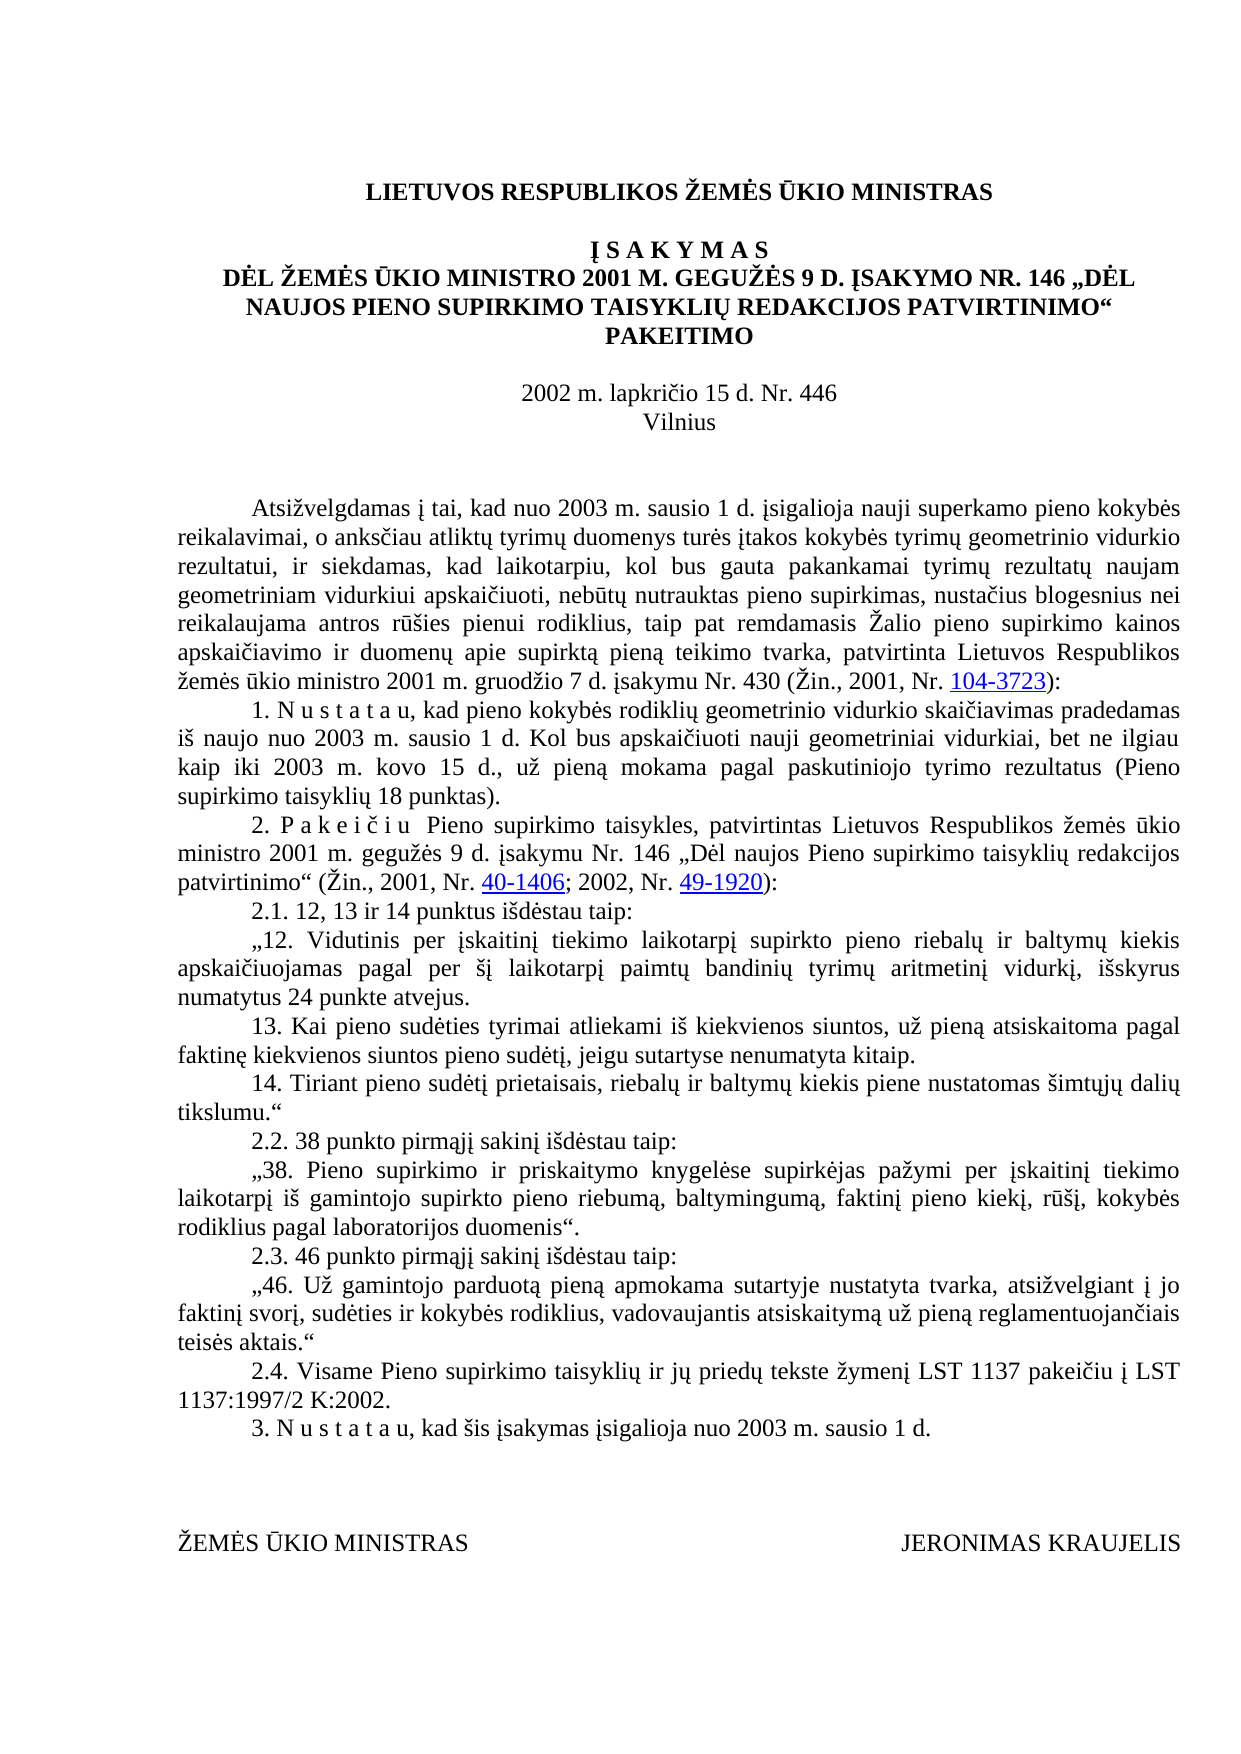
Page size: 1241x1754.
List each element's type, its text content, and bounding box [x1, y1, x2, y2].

text 2.1. 12, 13 ir 14 punktus išdėstau taip: [177, 896, 1181, 925]
text 2.2. 38 punkto pirmąjį sakinį išdėstau taip: [177, 1126, 1181, 1155]
text „38. Pieno supirkimo ir priskaitymo knygelėse supirkėjas pažymi per įskaitinį tiekimo laikotarpį iš gamintojo supirkto pieno riebumą, baltymingumą, faktinį pieno kiekį, rūšį, kokybės rodiklius pagal laboratorijos duomenis“. [177, 1155, 1181, 1241]
text 13. Kai pieno sudėties tyrimai atliekami iš kiekvienos siuntos, už pieną atsiskaitoma pagal faktinę kiekvienos siuntos pieno sudėtį, jeigu sutartyse nenumatyta kitaip. [177, 1011, 1181, 1068]
text DĖL ŽEMĖS ŪKIO MINISTRO 2001 M. GEGUŽĖS 9 D. ĮSAKYMO NR. 146 „DĖL NAUJOS PIENO SUPIRKIMO TAISYKLIŲ REDAKCIJOS PATVIRTINIMO“ PAKEITIMO [177, 263, 1181, 350]
text Vilnius [177, 407, 1181, 436]
text 2.4. Visame Pieno supirkimo taisyklių ir jų priedų tekste žymenį LST 1137 pakeičiu į LST 1137:1997/2 K:2002. [177, 1356, 1181, 1413]
text 3. Nustatau, kad šis įsakymas įsigalioja nuo 2003 m. sausio 1 d. [177, 1413, 1181, 1442]
text 2002 m. lapkričio 15 d. Nr. 446 [177, 378, 1181, 407]
text 14. Tiriant pieno sudėtį prietaisais, riebalų ir baltymų kiekis piene nustatomas šimtųjų dalių tikslumu.“ [177, 1068, 1181, 1126]
text ŽEMĖS ŪKIO MINISTRAS JERONIMAS KRAUJELIS [177, 1528, 1181, 1557]
text „12. Vidutinis per įskaitinį tiekimo laikotarpį supirkto pieno riebalų ir baltymų kiekis apskaičiuojamas pagal per šį laikotarpį paimtų bandinių tyrimų aritmetinį vidurkį, išskyrus numatytus 24 punkte atvejus. [177, 925, 1181, 1011]
text 1. Nustatau, kad pieno kokybės rodiklių geometrinio vidurkio skaičiavimas pradedamas iš naujo nuo 2003 m. sausio 1 d. Kol bus apskaičiuoti nauji geometriniai vidurkiai, bet ne ilgiau kaip iki 2003 m. kovo 15 d., už pieną mokama pagal paskutiniojo tyrimo rezultatus (Pieno supirkimo taisyklių 18 punktas). [177, 695, 1181, 810]
text 2.3. 46 punkto pirmąjį sakinį išdėstau taip: [177, 1241, 1181, 1270]
text LIETUVOS RESPUBLIKOS ŽEMĖS ŪKIO MINISTRAS [177, 177, 1181, 206]
text Į S A K Y M A S [177, 235, 1181, 263]
text Atsižvelgdamas į tai, kad nuo 2003 m. sausio 1 d. įsigalioja nauji superkamo pieno kokybės reikalavimai, o anksčiau atliktų tyrimų duomenys turės įtakos kokybės tyrimų geometrinio vidurkio rezultatui, ir siekdamas, kad laikotarpiu, kol bus gauta pakankamai tyrimų rezultatų naujam geometriniam vidurkiui apskaičiuoti, nebūtų nutrauktas pieno supirkimas, nustačius blogesnius nei reikalaujama antros rūšies pienui rodiklius, taip pat remdamasis Žalio pieno supirkimo kainos apskaičiavimo ir duomenų apie supirktą pieną teikimo tvarka, patvirtinta Lietuvos Respublikos žemės ūkio ministro 2001 m. gruodžio 7 d. įsakymu Nr. 430 (Žin., 2001, Nr. 104-3723): [177, 493, 1181, 695]
text 2. Pakeičiu Pieno supirkimo taisykles, patvirtintas Lietuvos Respublikos žemės ūkio ministro 2001 m. gegužės 9 d. įsakymu Nr. 146 „Dėl naujos Pieno supirkimo taisyklių redakcijos patvirtinimo“ (Žin., 2001, Nr. 40-1406; 2002, Nr. 49-1920): [177, 810, 1181, 896]
text „46. Už gamintojo parduotą pieną apmokama sutartyje nustatyta tvarka, atsižvelgiant į jo faktinį svorį, sudėties ir kokybės rodiklius, vadovaujantis atsiskaitymą už pieną reglamentuojančiais teisės aktais.“ [177, 1270, 1181, 1356]
